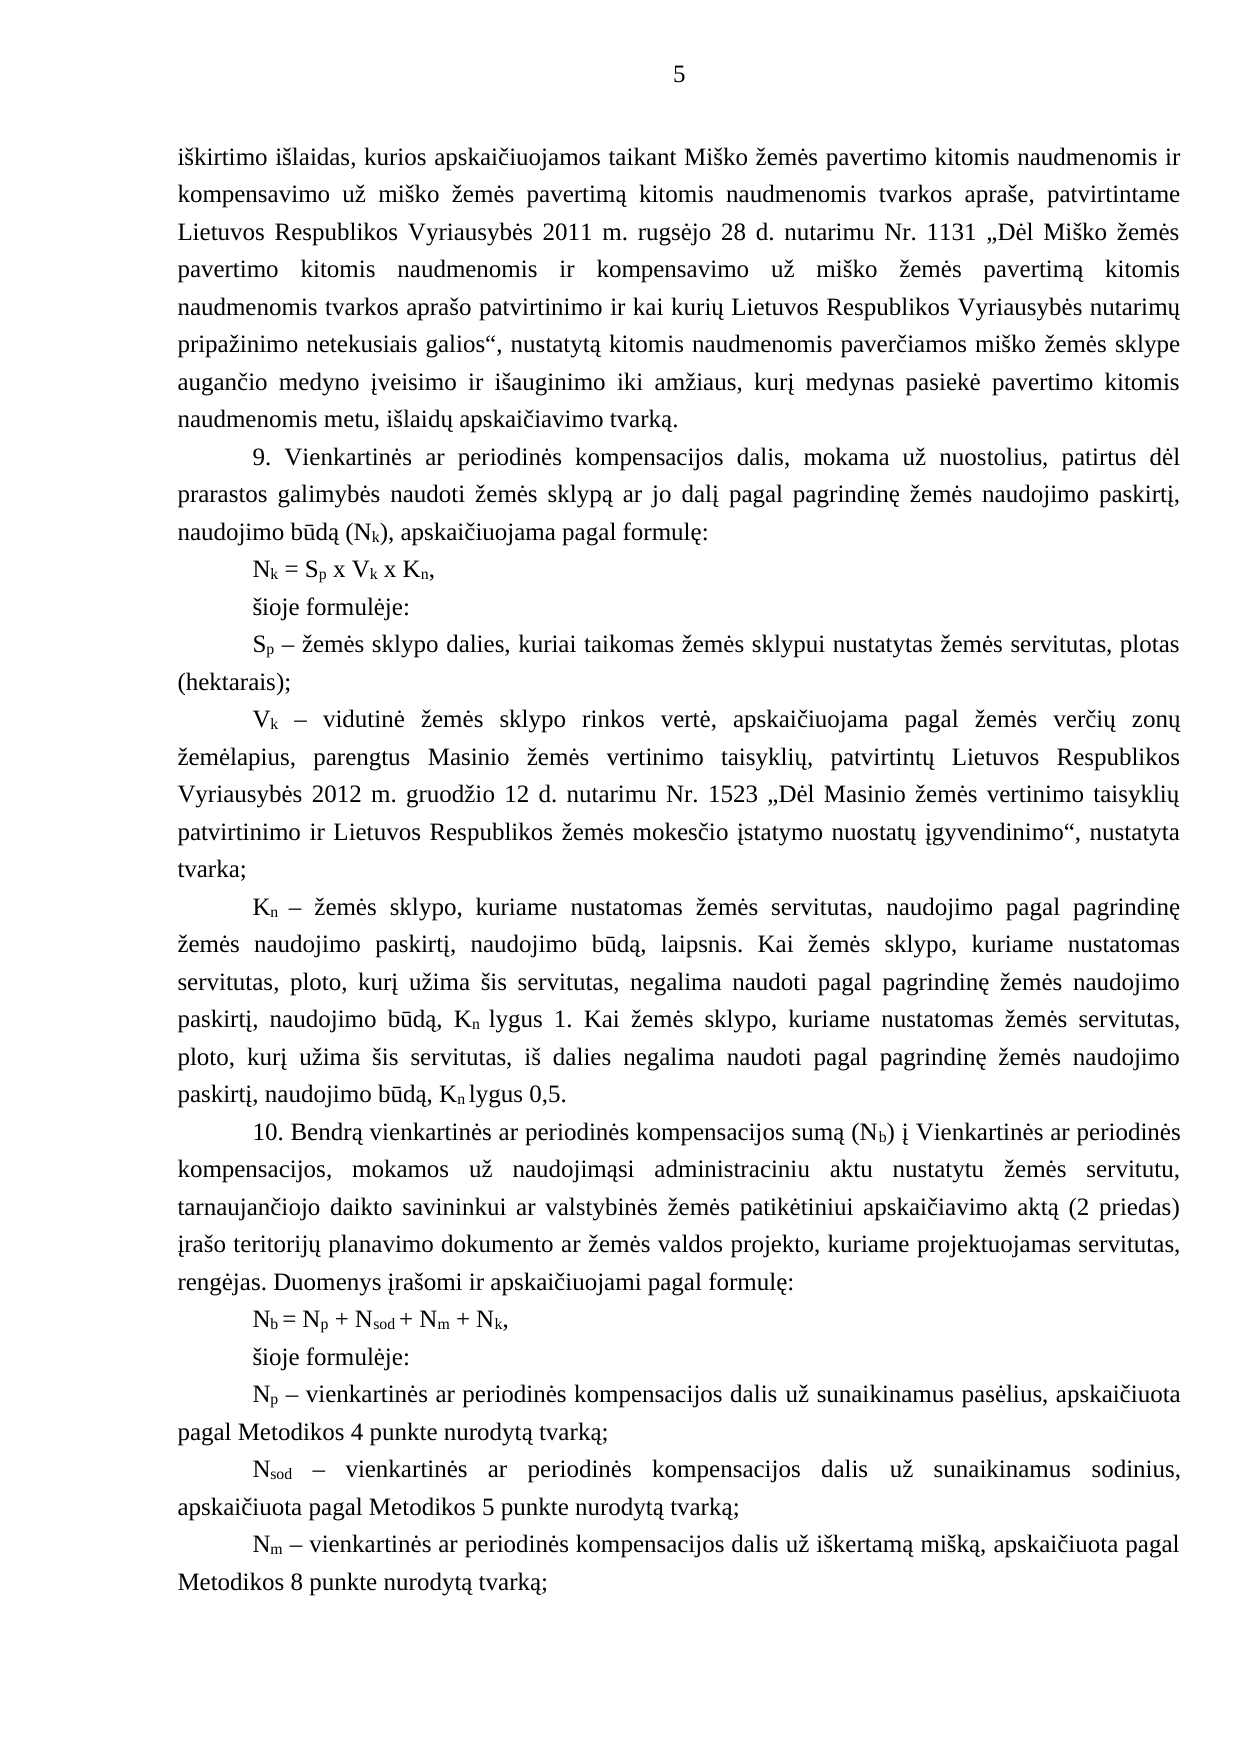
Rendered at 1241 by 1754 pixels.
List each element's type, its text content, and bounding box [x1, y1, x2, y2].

text 9. Vienkartinės ar periodinės kompensacijos dalis, mokama už nuostolius, patirtus dėl prarastos galimybės naudoti žemės sklypą ar jo dalį pagal pagrindinę žemės naudojimo paskirtį, naudojimo būdą (Nk), apskaičiuojama pagal formulę: [177, 433, 1181, 545]
text Nm – vienkartinės ar periodinės kompensacijos dalis už iškertamą mišką, apskaičiuota pagal Metodikos 8 punkte nurodytą tvarką; [177, 1520, 1181, 1595]
text iškirtimo išlaidas, kurios apskaičiuojamos taikant Miško žemės pavertimo kitomis naudmenomis ir kompensavimo už miško žemės pavertimą kitomis naudmenomis tvarkos apraše, patvirtintame Lietuvos Respublikos Vyriausybės 2011 m. rugsėjo 28 d. nutarimu Nr. 1131 „Dėl Miško žemės pavertimo kitomis naudmenomis ir kompensavimo už miško žemės pavertimą kitomis naudmenomis tvarkos aprašo patvirtinimo ir kai kurių Lietuvos Respublikos Vyriausybės nutarimų pripažinimo netekusiais galios“, nustatytą kitomis naudmenomis paverčiamos miško žemės sklype augančio medyno įveisimo ir išauginimo iki amžiaus, kurį medynas pasiekė pavertimo kitomis naudmenomis metu, išlaidų apskaičiavimo tvarką. [177, 133, 1181, 433]
text šioje formulėje: [177, 583, 1181, 620]
text Nb = Np + Nsod + Nm + Nk, [177, 1295, 1181, 1333]
text Sp – žemės sklypo dalies, kuriai taikomas žemės sklypui nustatytas žemės servitutas, plotas (hektarais); [177, 620, 1181, 695]
text Nsod – vienkartinės ar periodinės kompensacijos dalis už sunaikinamus sodinius, apskaičiuota pagal Metodikos 5 punkte nurodytą tvarką; [177, 1445, 1181, 1520]
text Vk – vidutinė žemės sklypo rinkos vertė, apskaičiuojama pagal žemės verčių zonų žemėlapius, parengtus Masinio žemės vertinimo taisyklių, patvirtintų Lietuvos Respublikos Vyriausybės 2012 m. gruodžio 12 d. nutarimu Nr. 1523 „Dėl Masinio žemės vertinimo taisyklių patvirtinimo ir Lietuvos Respublikos žemės mokesčio įstatymo nuostatų įgyvendinimo“, nustatyta tvarka; [177, 695, 1181, 883]
text Kn – žemės sklypo, kuriame nustatomas žemės servitutas, naudojimo pagal pagrindinę žemės naudojimo paskirtį, naudojimo būdą, laipsnis. Kai žemės sklypo, kuriame nustatomas servitutas, ploto, kurį užima šis servitutas, negalima naudoti pagal pagrindinę žemės naudojimo paskirtį, naudojimo būdą, Kn lygus 1. Kai žemės sklypo, kuriame nustatomas žemės servitutas, ploto, kurį užima šis servitutas, iš dalies negalima naudoti pagal pagrindinę žemės naudojimo paskirtį, naudojimo būdą, Kn lygus 0,5. [177, 883, 1181, 1108]
text Nk = Sp x Vk x Kn, [177, 545, 1181, 583]
text 10. Bendrą vienkartinės ar periodinės kompensacijos sumą (Nb) į Vienkartinės ar periodinės kompensacijos, mokamos už naudojimąsi administraciniu aktu nustatytu žemės servitutu, tarnaujančiojo daikto savininkui ar valstybinės žemės patikėtiniui apskaičiavimo aktą (2 priedas) įrašo teritorijų planavimo dokumento ar žemės valdos projekto, kuriame projektuojamas servitutas, rengėjas. Duomenys įrašomi ir apskaičiuojami pagal formulę: [177, 1108, 1181, 1295]
text Np – vienkartinės ar periodinės kompensacijos dalis už sunaikinamus pasėlius, apskaičiuota pagal Metodikos 4 punkte nurodytą tvarką; [177, 1370, 1181, 1445]
text šioje formulėje: [177, 1333, 1181, 1370]
